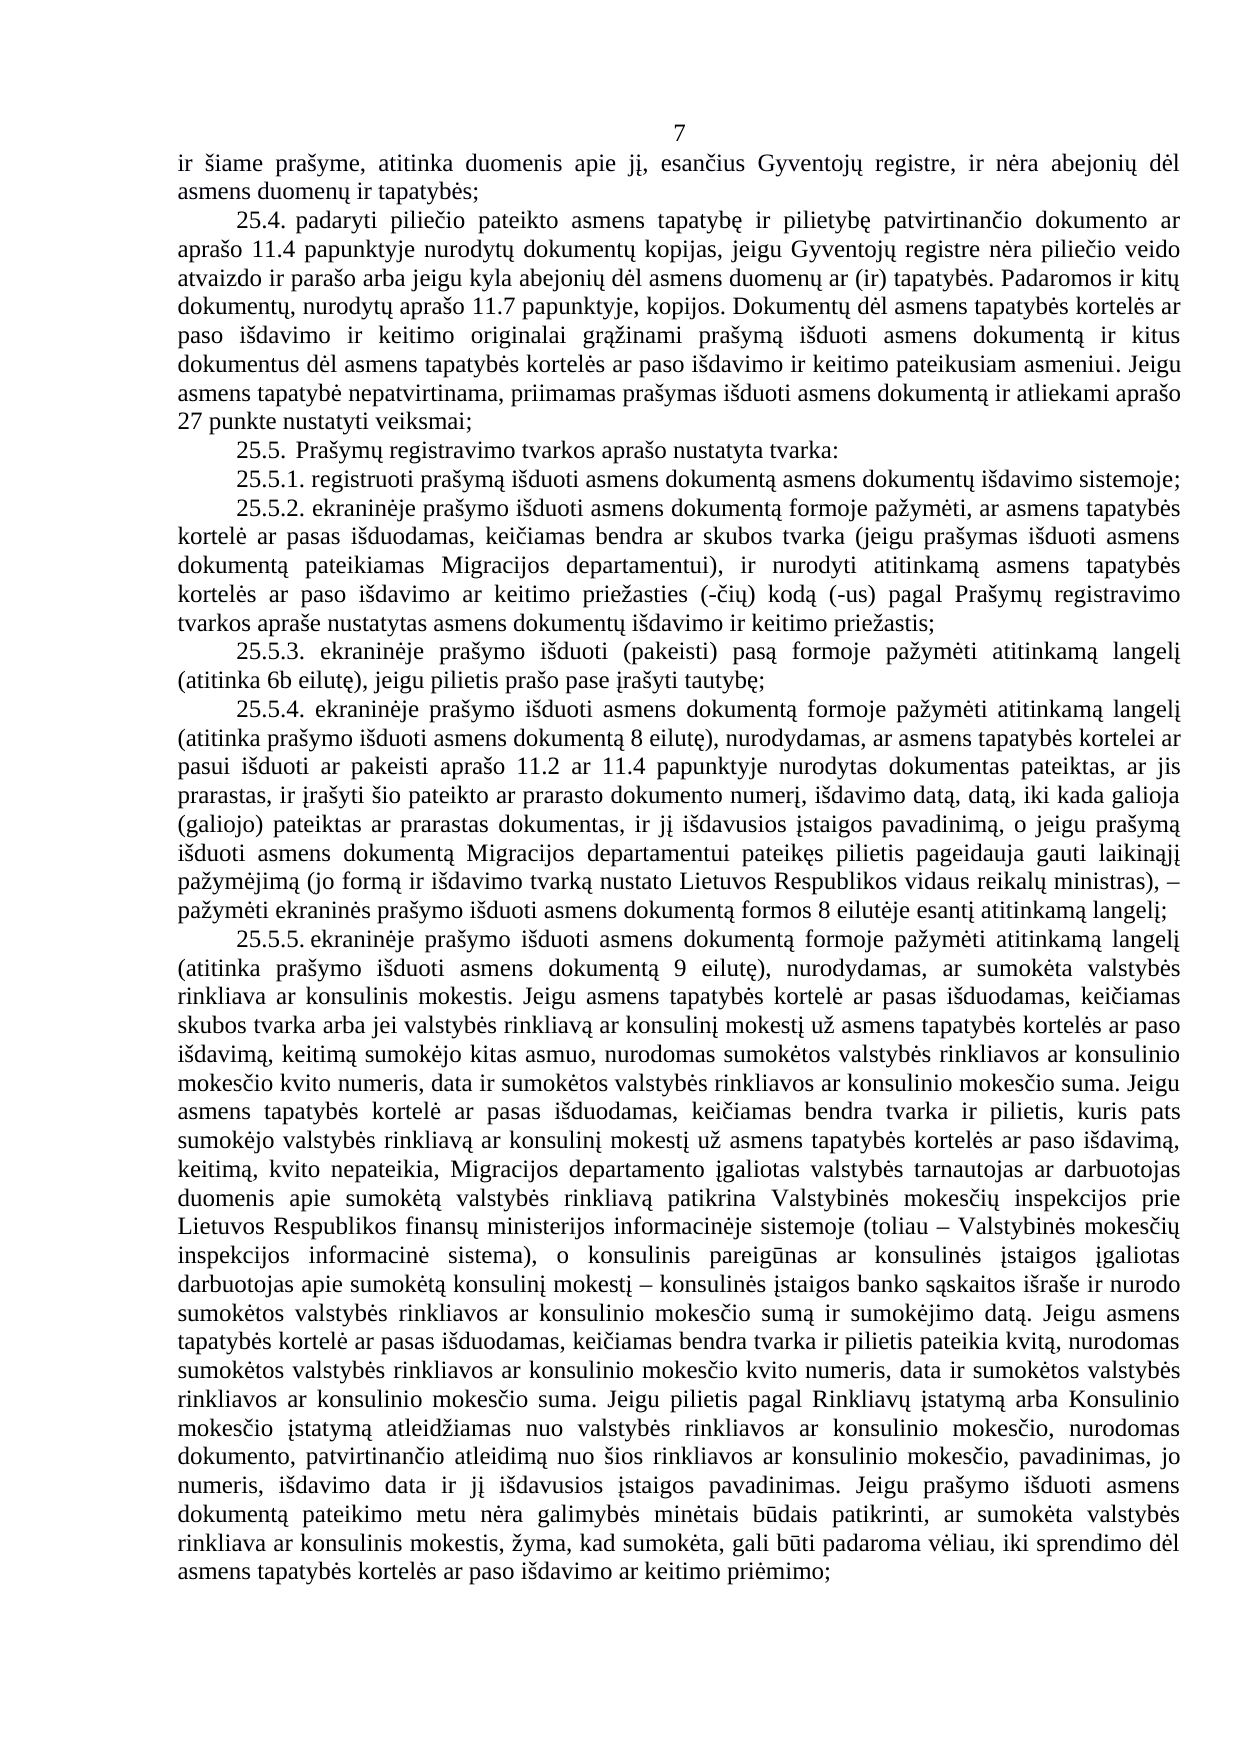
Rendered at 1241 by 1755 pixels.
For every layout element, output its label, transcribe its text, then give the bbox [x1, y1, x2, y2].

text 25.5.4. ekraninėje prašymo išduoti asmens dokumentą formoje pažymėti atitinkamą langelį (atitinka prašymo išduoti asmens dokumentą 8 eilutę), nurodydamas, ar asmens tapatybės kortelei ar pasui išduoti ar pakeisti aprašo 11.2 ar 11.4 papunktyje nurodytas dokumentas pateiktas, ar jis prarastas, ir įrašyti šio pateikto ar prarasto dokumento numerį, išdavimo datą, datą, iki kada galioja (galiojo) pateiktas ar prarastas dokumentas, ir jį išdavusios įstaigos pavadinimą, o jeigu prašymą išduoti asmens dokumentą Migracijos departamentui pateikęs pilietis pageidauja gauti laikinąjį pažymėjimą (jo formą ir išdavimo tvarką nustato Lietuvos Respublikos vidaus reikalų ministras), – pažymėti ekraninės prašymo išduoti asmens dokumentą formos 8 eilutėje esantį atitinkamą langelį; [177, 694, 1181, 924]
text 25.5.3. ekraninėje prašymo išduoti (pakeisti) pasą formoje pažymėti atitinkamą langelį (atitinka 6b eilutę), jeigu pilietis prašo pase įrašyti tautybę; [177, 636, 1181, 694]
text ir šiame prašyme, atitinka duomenis apie jį, esančius Gyventojų registre, ir nėra abejonių dėl asmens duomenų ir tapatybės; [177, 148, 1181, 205]
text 25.5.1. registruoti prašymą išduoti asmens dokumentą asmens dokumentų išdavimo sistemoje; [177, 464, 1181, 493]
text 25.5.5. ekraninėje prašymo išduoti asmens dokumentą formoje pažymėti atitinkamą langelį (atitinka prašymo išduoti asmens dokumentą 9 eilutę), nurodydamas, ar sumokėta valstybės rinkliava ar konsulinis mokestis. Jeigu asmens tapatybės kortelė ar pasas išduodamas, keičiamas skubos tvarka arba jei valstybės rinkliavą ar konsulinį mokestį už asmens tapatybės kortelės ar paso išdavimą, keitimą sumokėjo kitas asmuo, nurodomas sumokėtos valstybės rinkliavos ar konsulinio mokesčio kvito numeris, data ir sumokėtos valstybės rinkliavos ar konsulinio mokesčio suma. Jeigu asmens tapatybės kortelė ar pasas išduodamas, keičiamas bendra tvarka ir pilietis, kuris pats sumokėjo valstybės rinkliavą ar konsulinį mokestį už asmens tapatybės kortelės ar paso išdavimą, keitimą, kvito nepateikia, Migracijos departamento įgaliotas valstybės tarnautojas ar darbuotojas duomenis apie sumokėtą valstybės rinkliavą patikrina Valstybinės mokesčių inspekcijos prie Lietuvos Respublikos finansų ministerijos informacinėje sistemoje (toliau – Valstybinės mokesčių inspekcijos informacinė sistema), o konsulinis pareigūnas ar konsulinės įstaigos įgaliotas darbuotojas apie sumokėtą konsulinį mokestį – konsulinės įstaigos banko sąskaitos išraše ir nurodo sumokėtos valstybės rinkliavos ar konsulinio mokesčio sumą ir sumokėjimo datą. Jeigu asmens tapatybės kortelė ar pasas išduodamas, keičiamas bendra tvarka ir pilietis pateikia kvitą, nurodomas sumokėtos valstybės rinkliavos ar konsulinio mokesčio kvito numeris, data ir sumokėtos valstybės rinkliavos ar konsulinio mokesčio suma. Jeigu pilietis pagal Rinkliavų įstatymą arba Konsulinio mokesčio įstatymą atleidžiamas nuo valstybės rinkliavos ar konsulinio mokesčio, nurodomas dokumento, patvirtinančio atleidimą nuo šios rinkliavos ar konsulinio mokesčio, pavadinimas, jo numeris, išdavimo data ir jį išdavusios įstaigos pavadinimas. Jeigu prašymo išduoti asmens dokumentą pateikimo metu nėra galimybės minėtais būdais patikrinti, ar sumokėta valstybės rinkliava ar konsulinis mokestis, žyma, kad sumokėta, gali būti padaroma vėliau, iki sprendimo dėl asmens tapatybės kortelės ar paso išdavimo ar keitimo priėmimo; [177, 924, 1181, 1585]
text 25.5.2. ekraninėje prašymo išduoti asmens dokumentą formoje pažymėti, ar asmens tapatybės kortelė ar pasas išduodamas, keičiamas bendra ar skubos tvarka (jeigu prašymas išduoti asmens dokumentą pateikiamas Migracijos departamentui), ir nurodyti atitinkamą asmens tapatybės kortelės ar paso išdavimo ar keitimo priežasties (-čių) kodą (-us) pagal Prašymų registravimo tvarkos apraše nustatytas asmens dokumentų išdavimo ir keitimo priežastis; [177, 493, 1181, 636]
text 25.4. padaryti piliečio pateikto asmens tapatybę ir pilietybę patvirtinančio dokumento ar aprašo 11.4 papunktyje nurodytų dokumentų kopijas, jeigu Gyventojų registre nėra piliečio veido atvaizdo ir parašo arba jeigu kyla abejonių dėl asmens duomenų ar (ir) tapatybės. Padaromos ir kitų dokumentų, nurodytų aprašo 11.7 papunktyje, kopijos. Dokumentų dėl asmens tapatybės kortelės ar paso išdavimo ir keitimo originalai grąžinami prašymą išduoti asmens dokumentą ir kitus dokumentus dėl asmens tapatybės kortelės ar paso išdavimo ir keitimo pateikusiam asmeniui. Jeigu asmens tapatybė nepatvirtinama, priimamas prašymas išduoti asmens dokumentą ir atliekami aprašo 27 punkte nustatyti veiksmai; [177, 205, 1181, 435]
text 25.5. Prašymų registravimo tvarkos aprašo nustatyta tvarka: [177, 435, 1181, 464]
